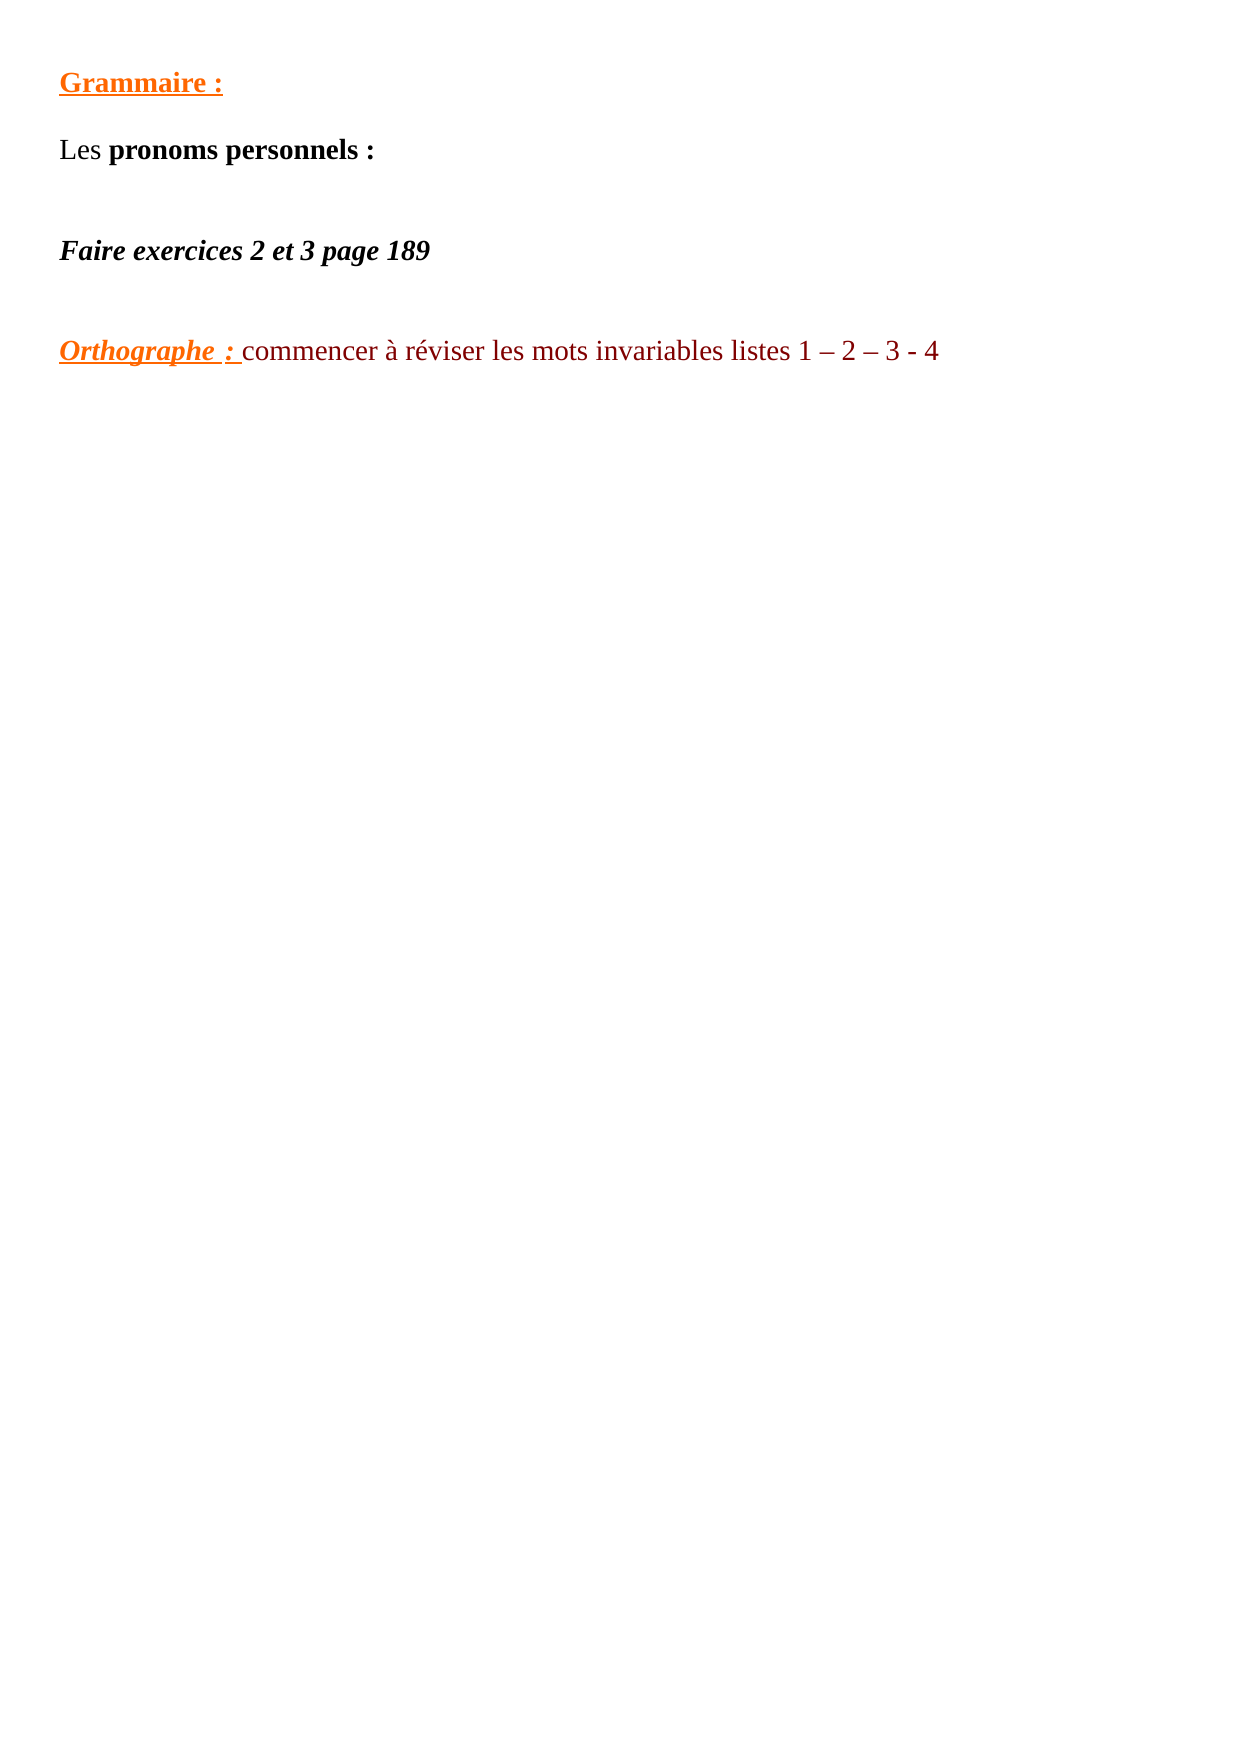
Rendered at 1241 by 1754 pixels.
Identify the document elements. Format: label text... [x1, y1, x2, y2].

text Grammaire : [59, 65, 1181, 98]
text Orthographe : commencer à réviser les mots invariables listes 1 – 2 – 3 - 4 [59, 333, 1181, 367]
text Faire exercices 2 et 3 page 189 [59, 233, 1181, 266]
text Les pronoms personnels : [59, 132, 1181, 166]
